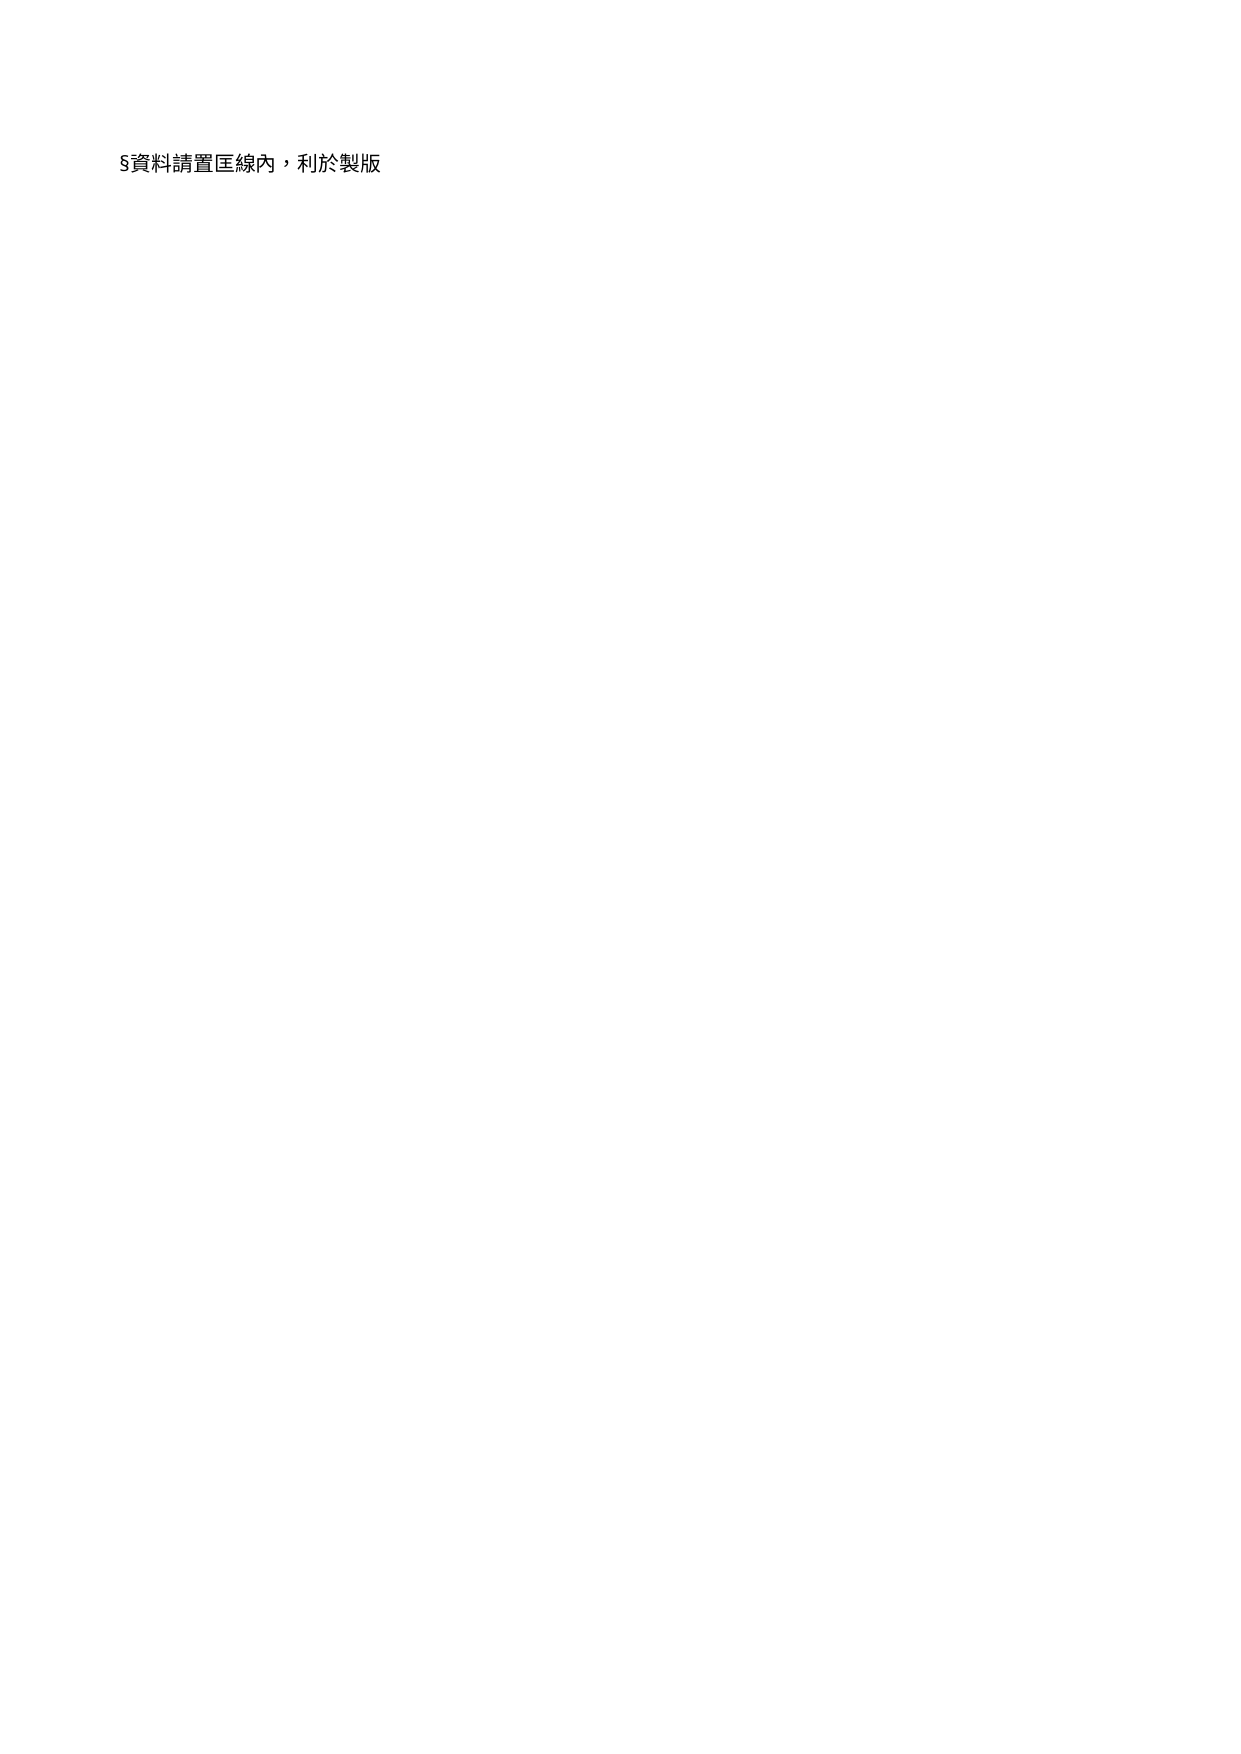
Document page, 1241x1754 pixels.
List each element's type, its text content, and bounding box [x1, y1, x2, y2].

text QP001E2 [1068, 143, 1225, 179]
text §資料請置匡線內，利於製版 [118, 147, 1053, 177]
